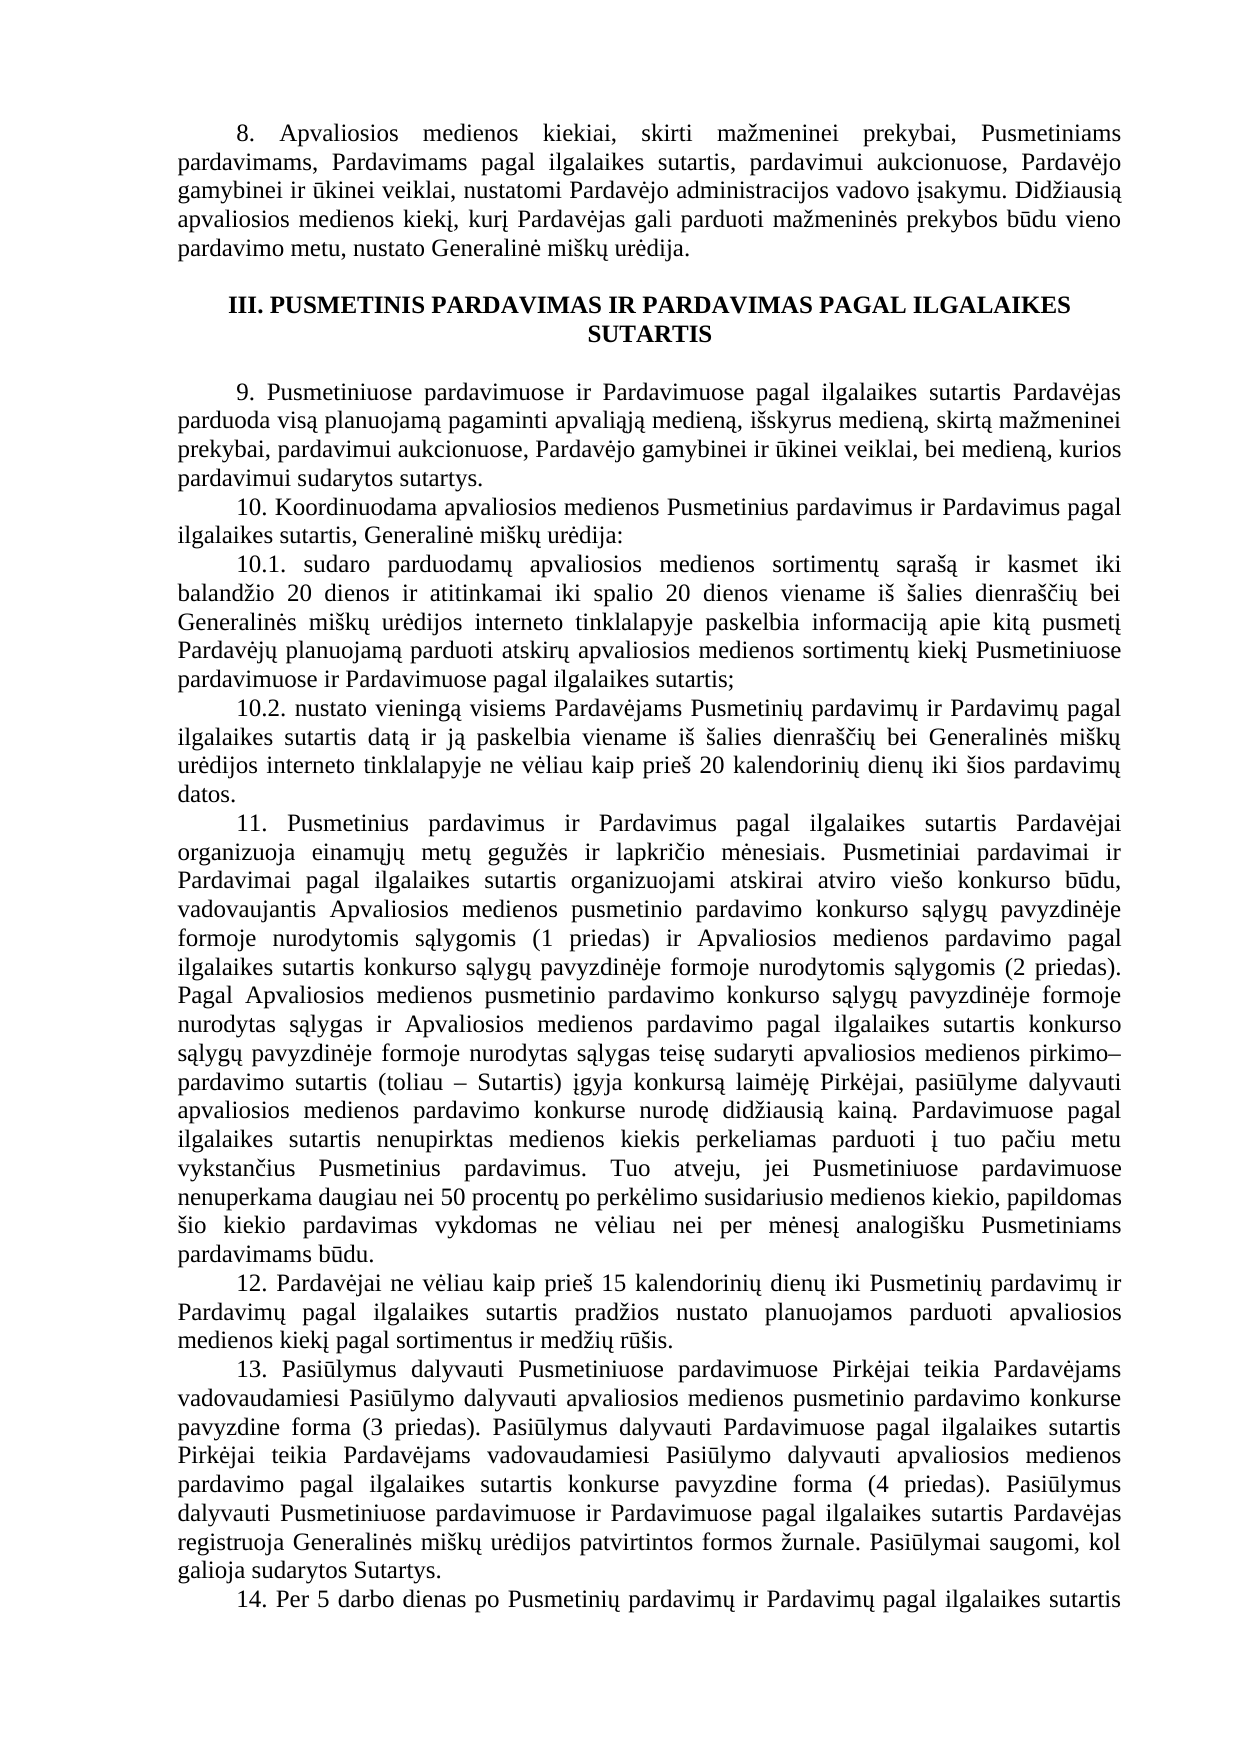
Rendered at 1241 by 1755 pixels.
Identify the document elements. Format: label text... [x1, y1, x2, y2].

text 9. Pusmetiniuose pardavimuose ir Pardavimuose pagal ilgalaikes sutartis Pardavėjas parduoda visą planuojamą pagaminti apvaliąją medieną, išskyrus medieną, skirtą mažmeninei prekybai, pardavimui aukcionuose, Pardavėjo gamybinei ir ūkinei veiklai, bei medieną, kurios pardavimui sudarytos sutartys. [177, 377, 1122, 492]
text 11. Pusmetinius pardavimus ir Pardavimus pagal ilgalaikes sutartis Pardavėjai organizuoja einamųjų metų gegužės ir lapkričio mėnesiais. Pusmetiniai pardavimai ir Pardavimai pagal ilgalaikes sutartis organizuojami atskirai atviro viešo konkurso būdu, vadovaujantis Apvaliosios medienos pusmetinio pardavimo konkurso sąlygų pavyzdinėje formoje nurodytomis sąlygomis (1 priedas) ir Apvaliosios medienos pardavimo pagal ilgalaikes sutartis konkurso sąlygų pavyzdinėje formoje nurodytomis sąlygomis (2 priedas). Pagal Apvaliosios medienos pusmetinio pardavimo konkurso sąlygų pavyzdinėje formoje nurodytas sąlygas ir Apvaliosios medienos pardavimo pagal ilgalaikes sutartis konkurso sąlygų pavyzdinėje formoje nurodytas sąlygas teisę sudaryti apvaliosios medienos pirkimo–pardavimo sutartis (toliau – Sutartis) įgyja konkursą laimėję Pirkėjai, pasiūlyme dalyvauti apvaliosios medienos pardavimo konkurse nurodę didžiausią kainą. Pardavimuose pagal ilgalaikes sutartis nenupirktas medienos kiekis perkeliamas parduoti į tuo pačiu metu vykstančius Pusmetinius pardavimus. Tuo atveju, jei Pusmetiniuose pardavimuose nenuperkama daugiau nei 50 procentų po perkėlimo susidariusio medienos kiekio, papildomas šio kiekio pardavimas vykdomas ne vėliau nei per mėnesį analogišku Pusmetiniams pardavimams būdu. [177, 808, 1122, 1268]
text 10. Koordinuodama apvaliosios medienos Pusmetinius pardavimus ir Pardavimus pagal ilgalaikes sutartis, Generalinė miškų urėdija: [177, 492, 1122, 549]
text 10.2. nustato vieningą visiems Pardavėjams Pusmetinių pardavimų ir Pardavimų pagal ilgalaikes sutartis datą ir ją paskelbia viename iš šalies dienraščių bei Generalinės miškų urėdijos interneto tinklalapyje ne vėliau kaip prieš 20 kalendorinių dienų iki šios pardavimų datos. [177, 693, 1122, 808]
text 12. Pardavėjai ne vėliau kaip prieš 15 kalendorinių dienų iki Pusmetinių pardavimų ir Pardavimų pagal ilgalaikes sutartis pradžios nustato planuojamos parduoti apvaliosios medienos kiekį pagal sortimentus ir medžių rūšis. [177, 1268, 1122, 1354]
text 14. Per 5 darbo dienas po Pusmetinių pardavimų ir Pardavimų pagal ilgalaikes sutartis [177, 1584, 1122, 1613]
text III. PUSMETINIS PARDAVIMAS IR PARDAVIMAS PAGAL ILGALAIKES SUTARTIS [177, 291, 1122, 348]
text 10.1. sudaro parduodamų apvaliosios medienos sortimentų sąrašą ir kasmet iki balandžio 20 dienos ir atitinkamai iki spalio 20 dienos viename iš šalies dienraščių bei Generalinės miškų urėdijos interneto tinklalapyje paskelbia informaciją apie kitą pusmetį Pardavėjų planuojamą parduoti atskirų apvaliosios medienos sortimentų kiekį Pusmetiniuose pardavimuose ir Pardavimuose pagal ilgalaikes sutartis; [177, 549, 1122, 693]
text 8. Apvaliosios medienos kiekiai, skirti mažmeninei prekybai, Pusmetiniams pardavimams, Pardavimams pagal ilgalaikes sutartis, pardavimui aukcionuose, Pardavėjo gamybinei ir ūkinei veiklai, nustatomi Pardavėjo administracijos vadovo įsakymu. Didžiausią apvaliosios medienos kiekį, kurį Pardavėjas gali parduoti mažmeninės prekybos būdu vieno pardavimo metu, nustato Generalinė miškų urėdija. [177, 118, 1122, 262]
text 13. Pasiūlymus dalyvauti Pusmetiniuose pardavimuose Pirkėjai teikia Pardavėjams vadovaudamiesi Pasiūlymo dalyvauti apvaliosios medienos pusmetinio pardavimo konkurse pavyzdine forma (3 priedas). Pasiūlymus dalyvauti Pardavimuose pagal ilgalaikes sutartis Pirkėjai teikia Pardavėjams vadovaudamiesi Pasiūlymo dalyvauti apvaliosios medienos pardavimo pagal ilgalaikes sutartis konkurse pavyzdine forma (4 priedas). Pasiūlymus dalyvauti Pusmetiniuose pardavimuose ir Pardavimuose pagal ilgalaikes sutartis Pardavėjas registruoja Generalinės miškų urėdijos patvirtintos formos žurnale. Pasiūlymai saugomi, kol galioja sudarytos Sutartys. [177, 1354, 1122, 1584]
